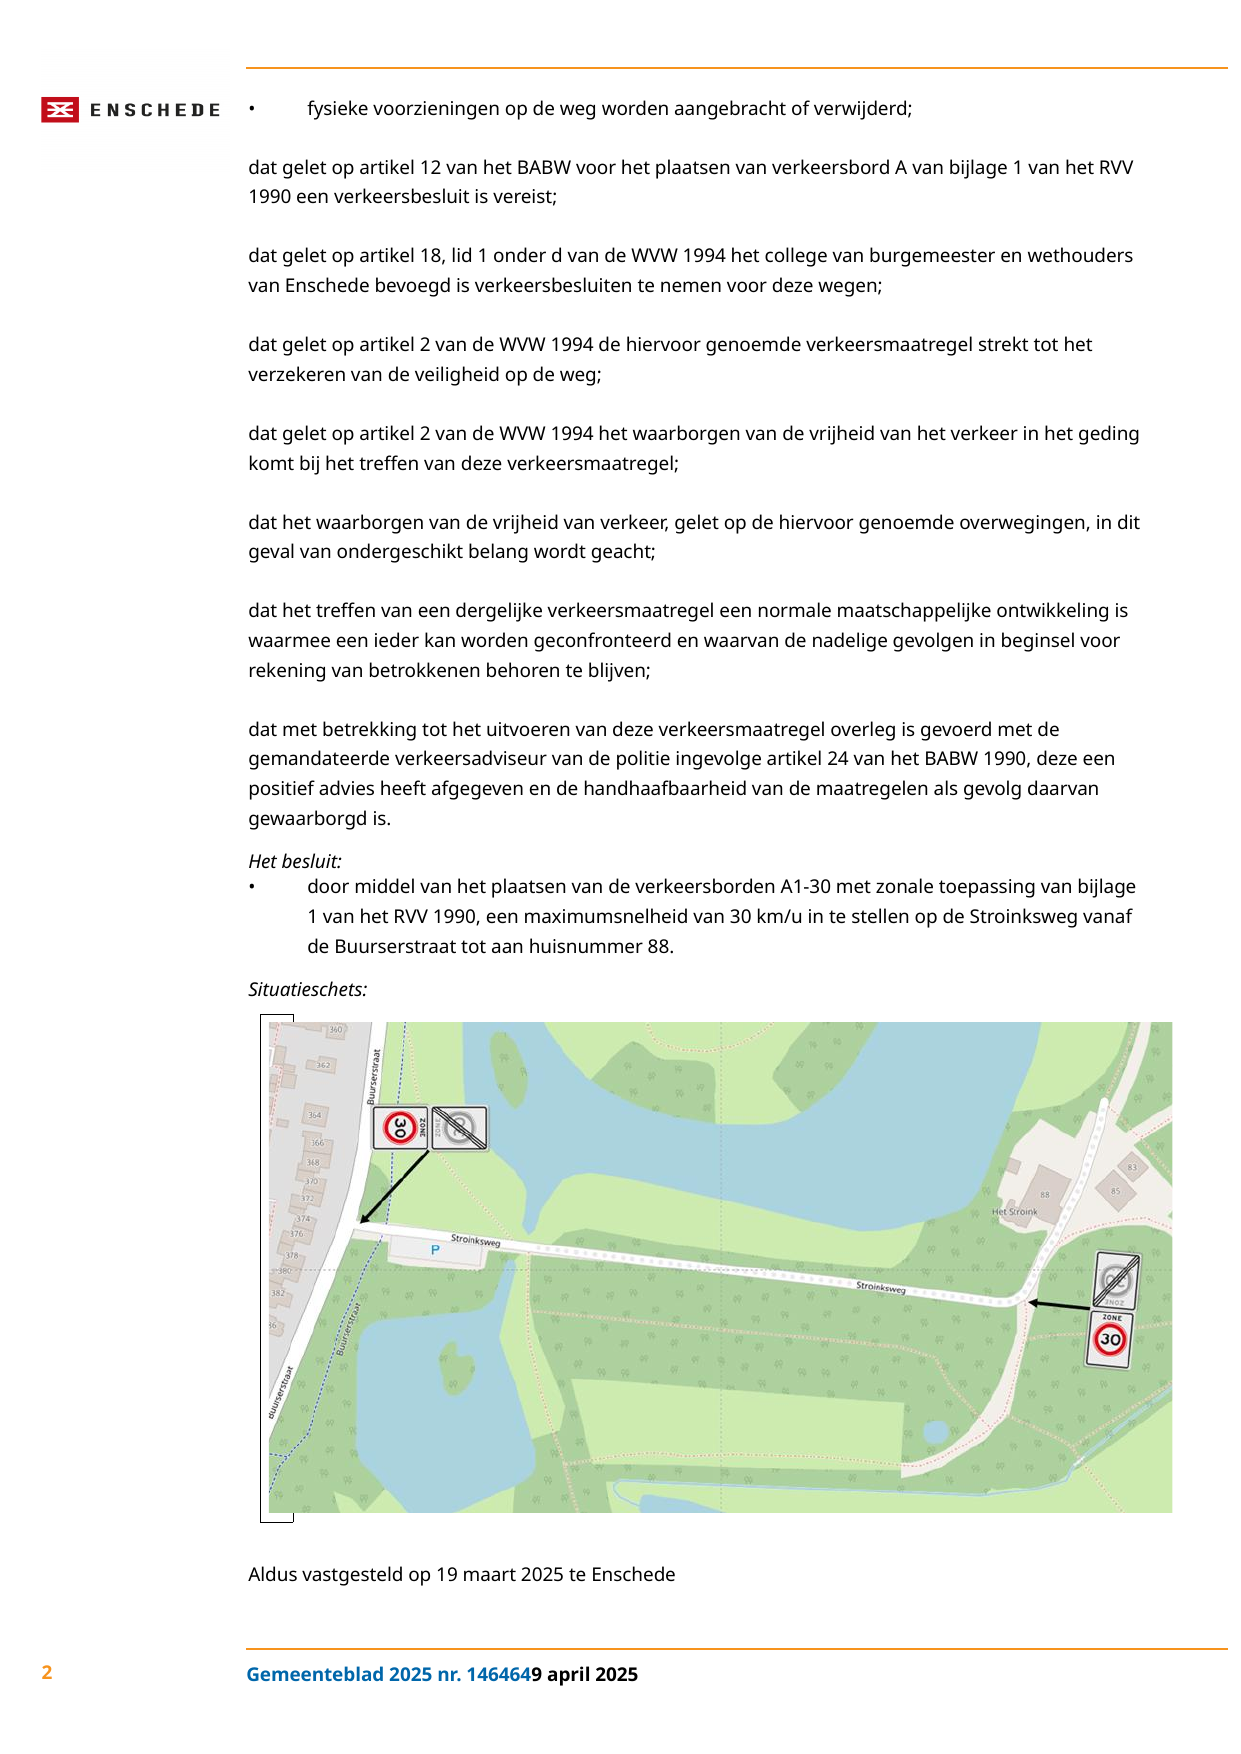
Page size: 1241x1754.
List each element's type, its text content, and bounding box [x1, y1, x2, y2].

picture [41, 47, 231, 172]
text dat gelet op artikel 2 van de WVW 1994 het waarborgen van de vrijheid van het verkeer in het geding komt bij het treffen van deze verkeersmaatregel; [248, 420, 1152, 476]
text Situatieschets: [248, 976, 1152, 1002]
text dat gelet op artikel 2 van de WVW 1994 de hiervoor genoemde verkeersmaatregel strekt tot het verzekeren van de veiligheid op de weg; [248, 331, 1152, 387]
text dat gelet op artikel 12 van het BABW voor het plaatsen van verkeersbord A van bijlage 1 van het RVV 1990 een verkeersbesluit is vereist; [248, 154, 1152, 209]
list door middel van het plaatsen van de verkeersborden A1-30 met zonale toepassing van bijlage 1 van het RVV 1990, een maximumsnelheid van 30 km/u in te stellen op de Stroinksweg vanaf de Buurserstraat tot aan huisnummer 88. [248, 874, 1152, 958]
list fysieke voorzieningen op de weg worden aangebracht of verwijderd; [248, 95, 1152, 121]
text Aldus vastgesteld op 19 maart 2025 te Enschede [248, 1561, 1152, 1587]
text dat met betrekking tot het uitvoeren van deze verkeersmaatregel overleg is gevoerd met de gemandateerde verkeersadviseur van de politie ingevolge artikel 24 van het BABW 1990, deze een positief advies heeft afgegeven en de handhaafbaarheid van de maatregelen als gevolg daarvan gewaarborgd is. [248, 716, 1152, 831]
text dat gelet op artikel 18, lid 1 onder d van de WVW 1994 het college van burgemeester en wethouders van Enschede bevoegd is verkeersbesluiten te nemen voor deze wegen; [248, 243, 1152, 298]
text dat het treffen van een dergelijke verkeersmaatregel een normale maatschappelijke ontwikkeling is waarmee een ieder kan worden geconfronteerd en waarvan de nadelige gevolgen in beginsel voor rekening van betrokkenen behoren te blijven; [248, 598, 1152, 683]
text Het besluit: [248, 848, 1152, 874]
text dat het waarborgen van de vrijheid van verkeer, gelet op de hiervoor genoemde overwegingen, in dit geval van ondergeschikt belang wordt geacht; [248, 509, 1152, 564]
picture [268, 1022, 1173, 1513]
